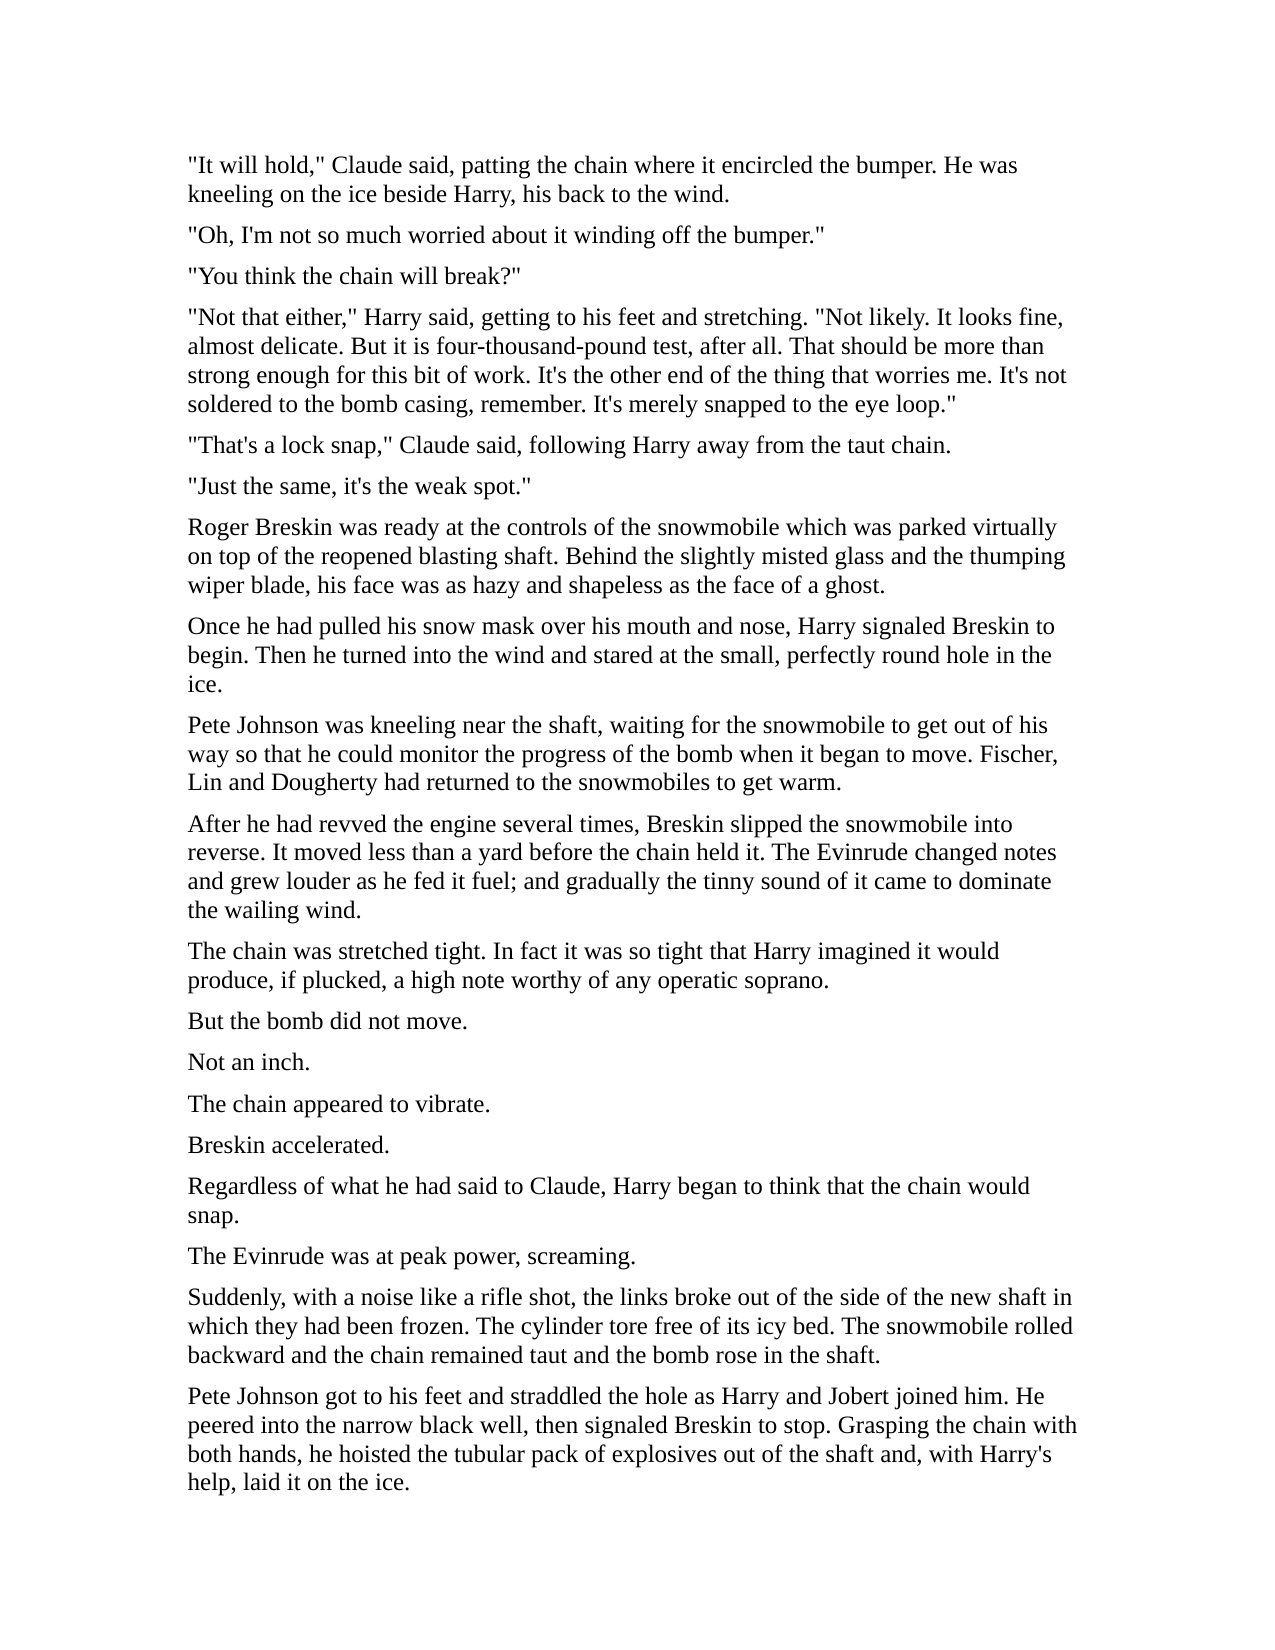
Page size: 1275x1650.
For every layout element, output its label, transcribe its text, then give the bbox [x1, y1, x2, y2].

text Not an inch. [187, 1047, 1087, 1076]
text Once he had pulled his snow mask over his mouth and nose, Harry signaled Breskin to begin. Then he turned into the wind and stared at the small, perfectly round hole in the ice. [187, 611, 1087, 697]
text Breskin accelerated. [187, 1130, 1087, 1159]
text "Just the same, it's the weak spot." [187, 471, 1087, 500]
text "It will hold," Claude said, patting the chain where it encircled the bumper. He was kneeling on the ice beside Harry, his back to the wind. [187, 150, 1087, 207]
text "Oh, I'm not so much worried about it winding off the bumper." [187, 220, 1087, 249]
text The Evinrude was at peak power, screaming. [187, 1241, 1087, 1270]
text "You think the chain will break?" [187, 261, 1087, 290]
text The chain was stretched tight. In fact it was so tight that Harry imagined it would produce, if plucked, a high note worthy of any operatic soprano. [187, 936, 1087, 994]
text Regardless of what he had said to Claude, Harry began to think that the chain would snap. [187, 1171, 1087, 1229]
text Roger Breskin was ready at the controls of the snowmobile which was parked virtually on top of the reopened blasting shaft. Behind the slightly misted glass and the thumping wiper blade, his face was as hazy and shapeless as the face of a ghost. [187, 512, 1087, 599]
text Pete Johnson was kneeling near the shaft, waiting for the snowmobile to get out of his way so that he could monitor the progress of the bomb when it began to move. Fischer, Lin and Dougherty had returned to the snowmobiles to get warm. [187, 710, 1087, 796]
text The chain appeared to vibrate. [187, 1089, 1087, 1117]
text Pete Johnson got to his feet and straddled the hole as Harry and Jobert joined him. He peered into the narrow black well, then signaled Breskin to stop. Grasping the chain with both hands, he hoisted the tubular pack of explosives out of the shaft and, with Harry's help, laid it on the ice. [187, 1381, 1087, 1496]
text Suddenly, with a noise like a rifle shot, the links broke out of the side of the new shaft in which they had been frozen. The cylinder tore free of its icy bed. The snowmobile rolled backward and the chain remained taut and the bomb rose in the shaft. [187, 1282, 1087, 1369]
text "That's a lock snap," Claude said, following Harry away from the taut chain. [187, 430, 1087, 459]
text After he had revved the engine several times, Breskin slipped the snowmobile into reverse. It moved less than a yard before the chain held it. The Evinrude changed notes and grew louder as he fed it fuel; and gradually the tinny sound of it came to dominate the wailing wind. [187, 809, 1087, 924]
text But the bomb did not move. [187, 1006, 1087, 1035]
text "Not that either," Harry said, getting to his feet and stretching. "Not likely. It looks fine, almost delicate. But it is four-thousand-pound test, after all. That should be more than strong enough for this bit of work. It's the other end of the thing that worries me. It's not soldered to the bomb casing, remember. It's merely snapped to the eye loop." [187, 302, 1087, 417]
